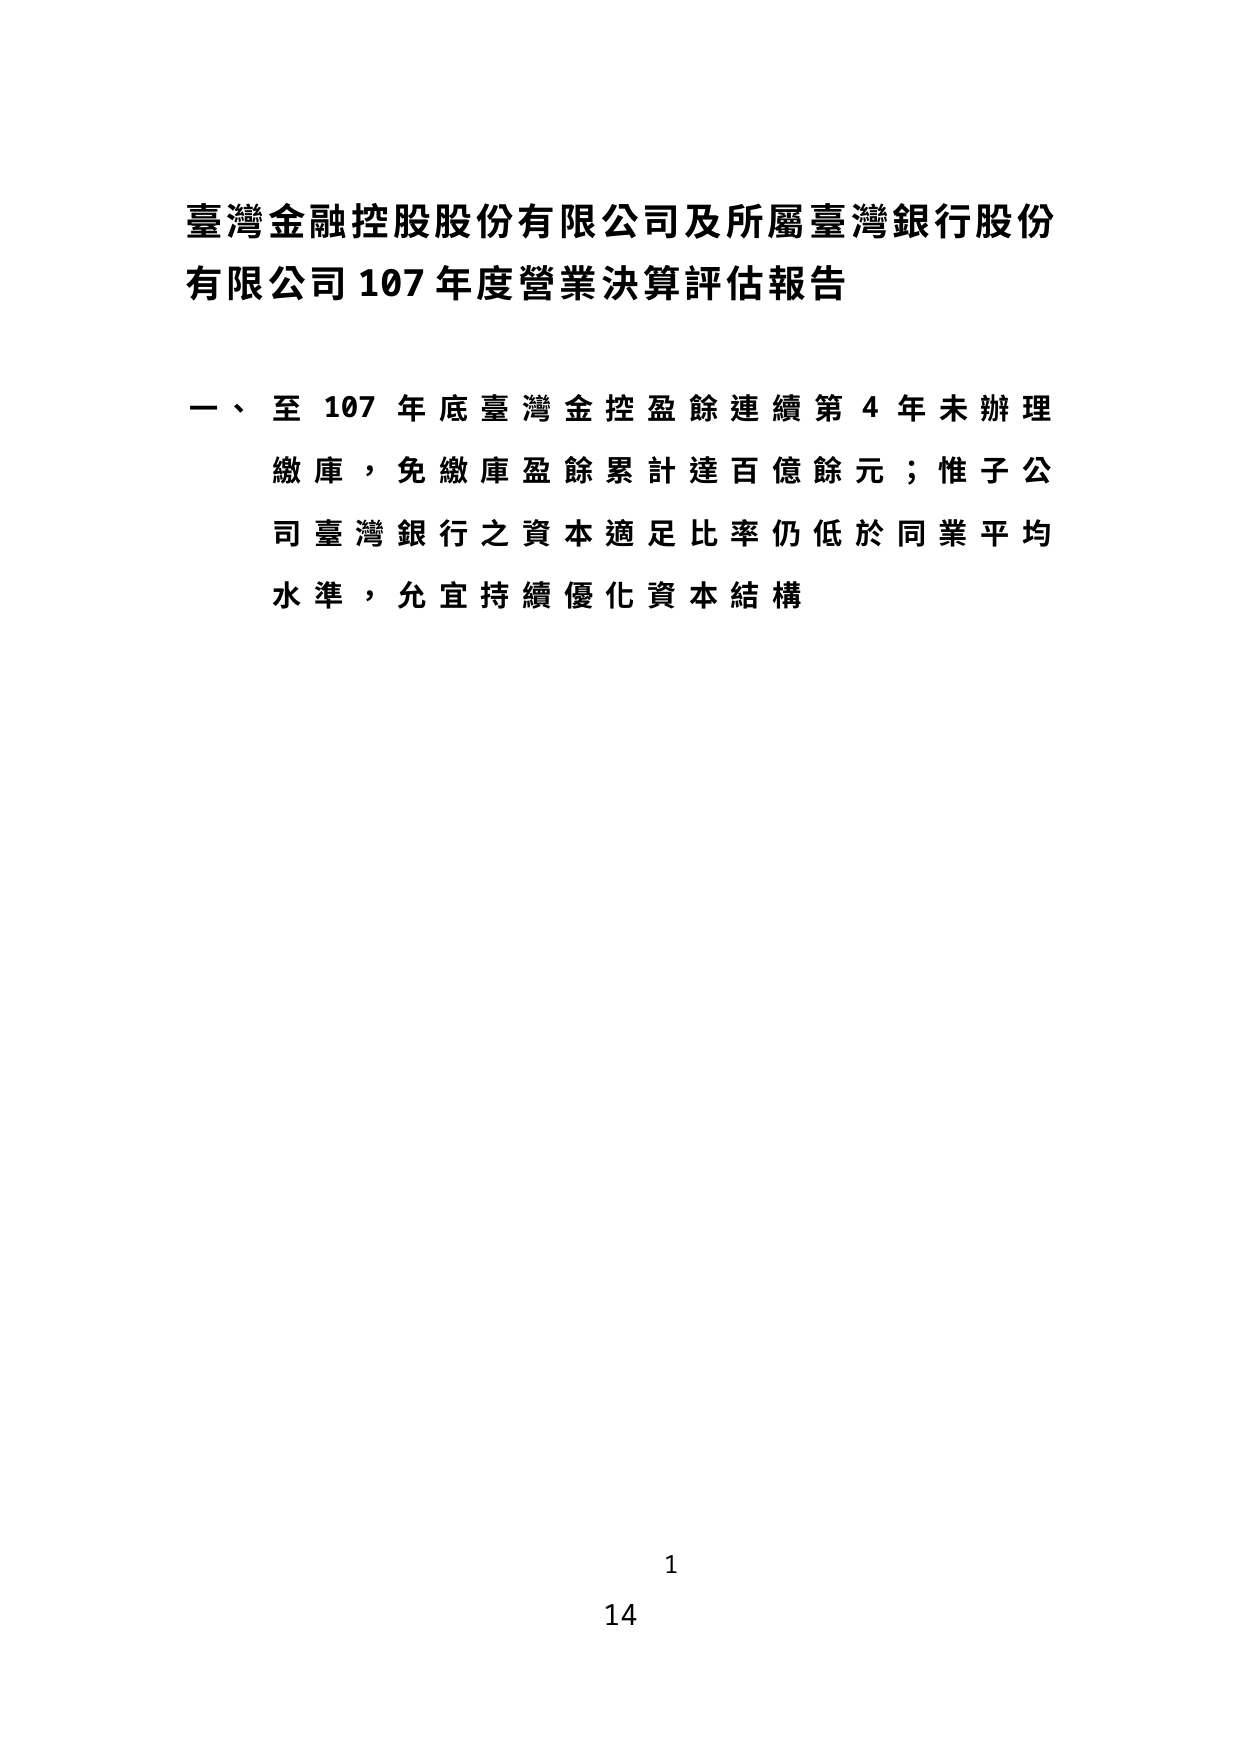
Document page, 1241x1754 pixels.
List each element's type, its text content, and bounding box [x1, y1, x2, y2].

text 臺灣金融控股股份有限公司及所屬臺灣銀行股份有限公司107年度營業決算評估報告 [183, 177, 1058, 302]
text 一、至107年底臺灣金控盈餘連續第4年未辦理繳庫，免繳庫盈餘累計達百億餘元；惟子公司臺灣銀行之資本適足比率仍低於同業平均水準，允宜持續優化資本結構 [183, 365, 1058, 615]
